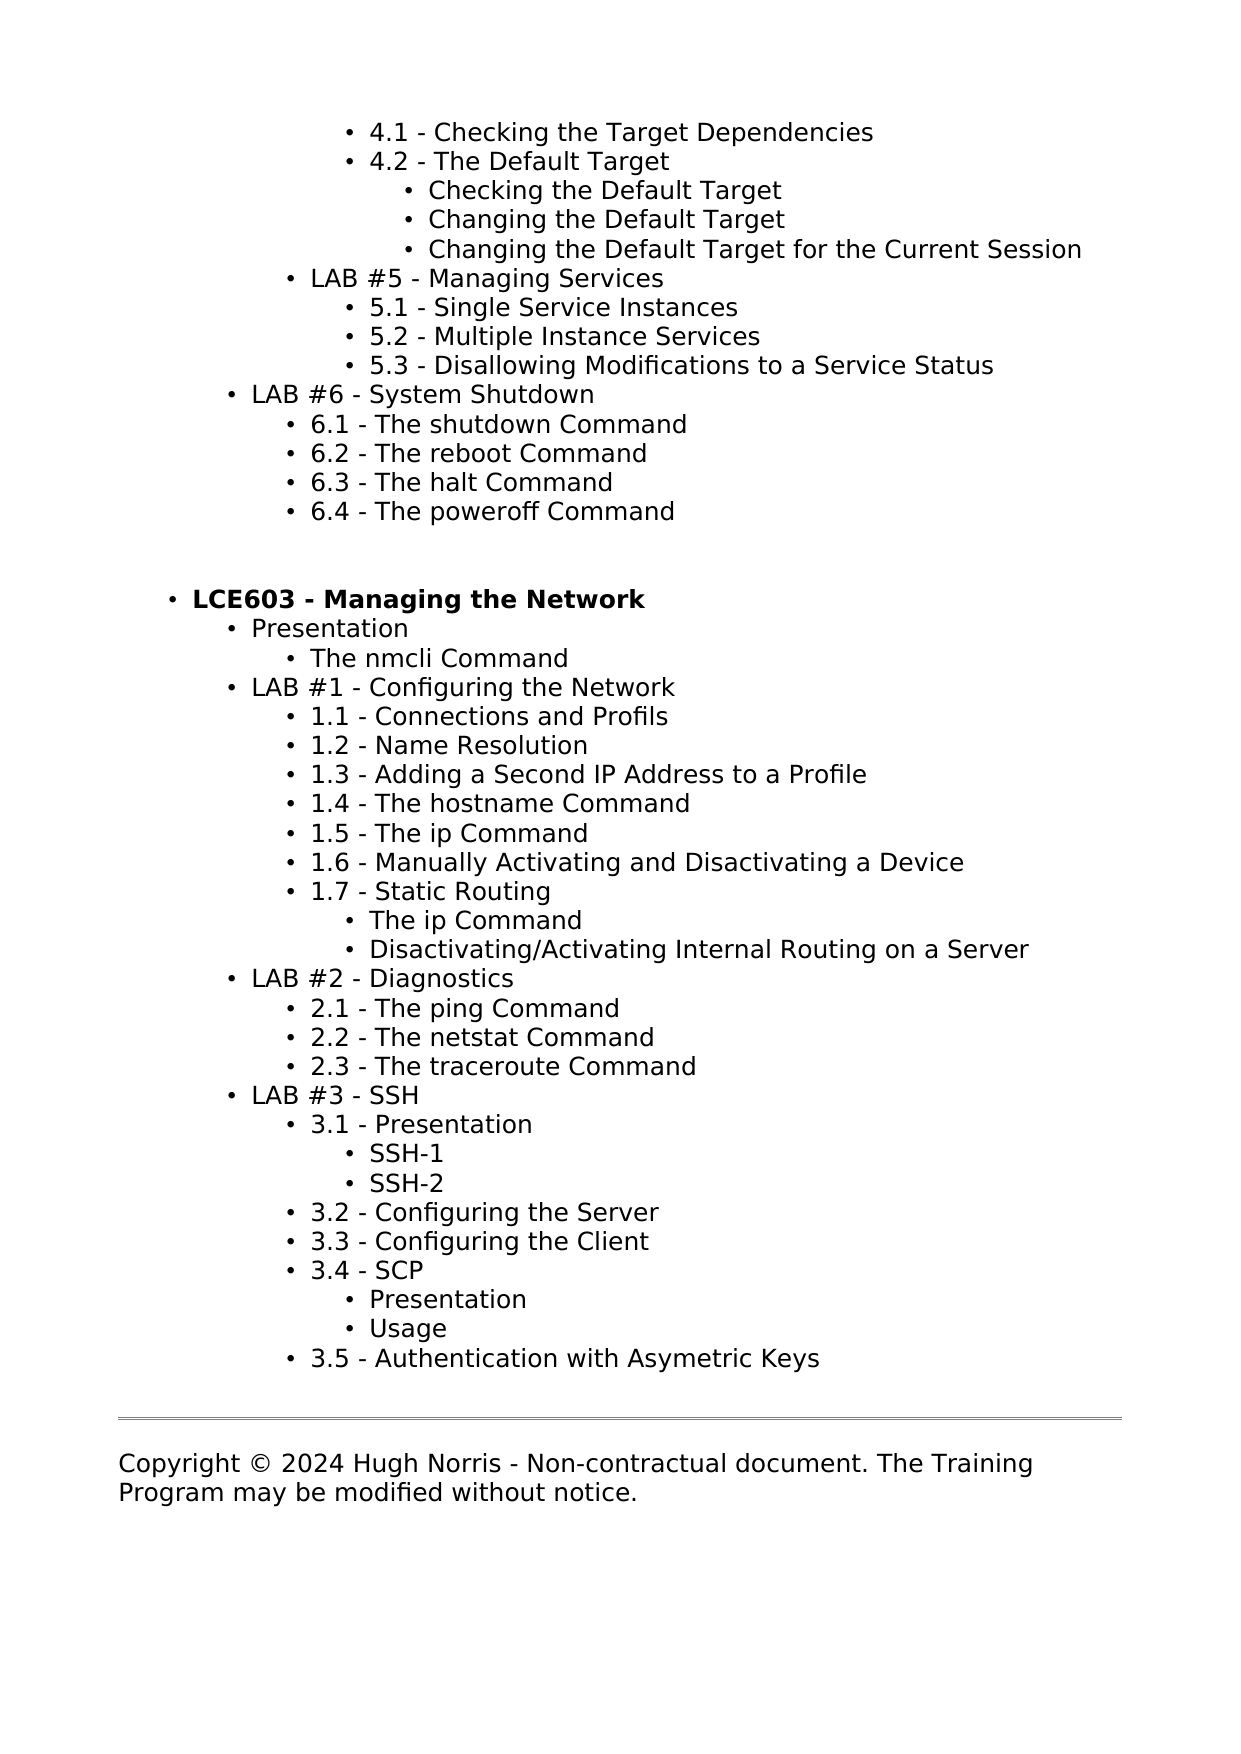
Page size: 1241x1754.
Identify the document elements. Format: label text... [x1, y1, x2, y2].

list LAB #6 - System Shutdown [236, 381, 1122, 410]
list Usage [354, 1314, 1122, 1344]
list 1.5 - The ip Command [295, 819, 1122, 848]
list Checking the Default Target [413, 176, 1122, 206]
list 1.1 - Connections and Profils [295, 702, 1122, 731]
list 6.1 - The shutdown Command [295, 410, 1122, 439]
list 3.3 - Configuring the Client [295, 1227, 1122, 1256]
list 1.7 - Static Routing [295, 877, 1122, 906]
list LAB #3 - SSH [236, 1081, 1122, 1110]
list 3.1 - Presentation [295, 1110, 1122, 1139]
list 2.2 - The netstat Command [295, 1023, 1122, 1052]
text Copyright © 2024 Hugh Norris - Non-contractual document. The Training Program may be modified without notice. [118, 1449, 1122, 1507]
list LAB #5 - Managing Services [295, 264, 1122, 293]
list 1.4 - The hostname Command [295, 789, 1122, 819]
list LAB #2 - Diagnostics [236, 964, 1122, 994]
list LAB #1 - Configuring the Network [236, 673, 1122, 702]
list The nmcli Command [295, 644, 1122, 673]
list 2.1 - The ping Command [295, 994, 1122, 1023]
list Changing the Default Target [413, 206, 1122, 235]
list SSH-1 [354, 1139, 1122, 1169]
list 6.3 - The halt Command [295, 468, 1122, 497]
list 1.3 - Adding a Second IP Address to a Profile [295, 760, 1122, 789]
list 6.4 - The poweroff Command [295, 497, 1122, 526]
list 1.2 - Name Resolution [295, 731, 1122, 760]
list 2.3 - The traceroute Command [295, 1052, 1122, 1081]
list 3.5 - Authentication with Asymetric Keys [295, 1344, 1122, 1373]
list Presentation [354, 1285, 1122, 1314]
list LCE603 - Managing the Network [177, 585, 1122, 614]
list SSH-2 [354, 1169, 1122, 1198]
list 1.6 - Manually Activating and Disactivating a Device [295, 848, 1122, 877]
list The ip Command [354, 906, 1122, 935]
list 5.1 - Single Service Instances [354, 293, 1122, 322]
list 4.2 - The Default Target [354, 147, 1122, 176]
list 5.3 - Disallowing Modifications to a Service Status [354, 351, 1122, 381]
list Changing the Default Target for the Current Session [413, 235, 1122, 264]
list 3.4 - SCP [295, 1256, 1122, 1285]
list Disactivating/Activating Internal Routing on a Server [354, 935, 1122, 964]
list 6.2 - The reboot Command [295, 439, 1122, 468]
list 3.2 - Configuring the Server [295, 1198, 1122, 1227]
list 5.2 - Multiple Instance Services [354, 322, 1122, 351]
list 4.1 - Checking the Target Dependencies [354, 118, 1122, 147]
list Presentation [236, 614, 1122, 644]
